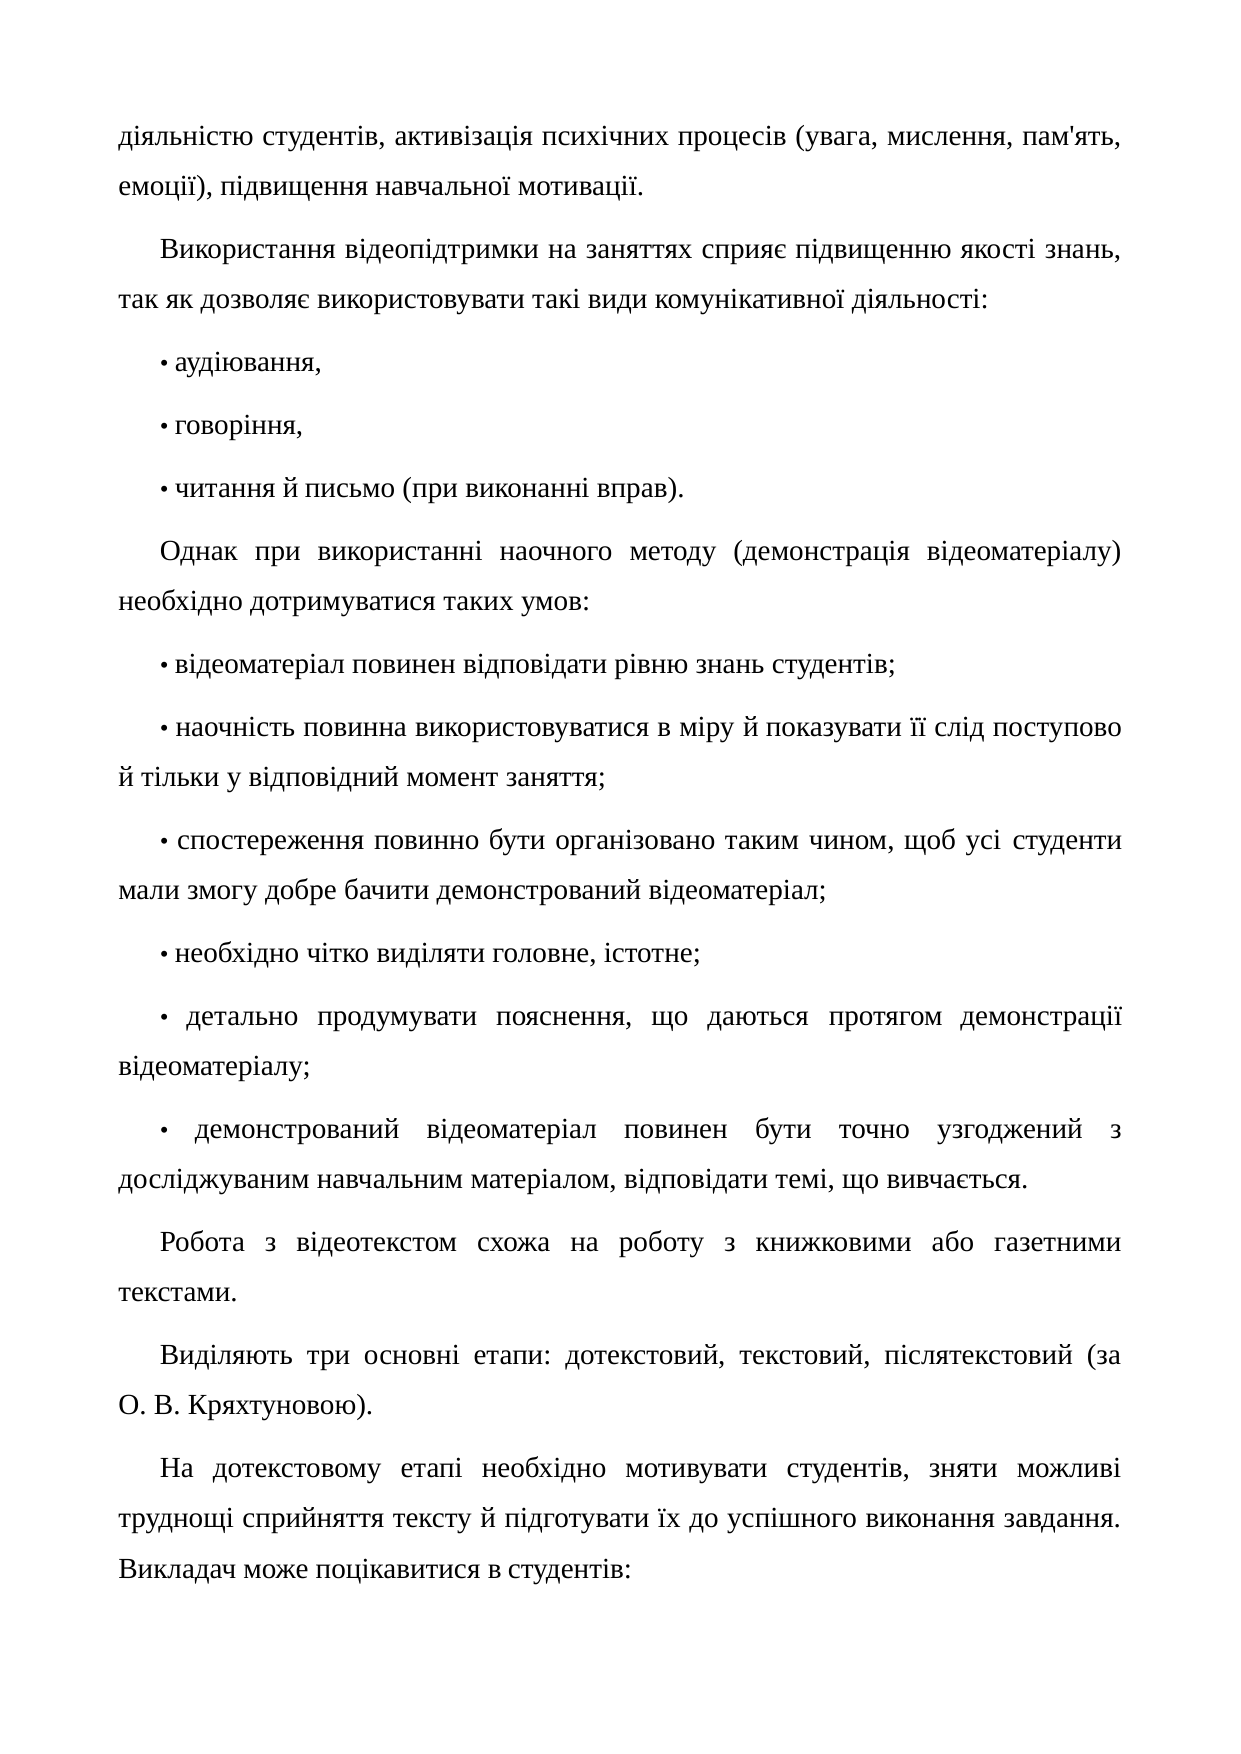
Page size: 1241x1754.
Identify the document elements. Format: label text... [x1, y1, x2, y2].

text діяльністю студентів, активізація психічних процесів (увага, мислення, пам'ять, емоції), підвищення навчальної мотивації. [118, 118, 1122, 202]
text • аудіювання, [118, 344, 1122, 378]
text • відеоматеріал повинен відповідати рівню знань студентів; [118, 646, 1122, 679]
text • читання й письмо (при виконанні вправ). [118, 470, 1122, 503]
text • детально продумувати пояснення, що даються протягом демонстрації відеоматеріалу; [118, 998, 1122, 1082]
text • спостереження повинно бути організовано таким чином, щоб усі студенти мали змогу добре бачити демонстрований відеоматеріал; [118, 822, 1122, 906]
text Виділяють три основні етапи: дотекстовий, текстовий, післятекстовий (за О. В. Кряхтуновою). [118, 1337, 1122, 1421]
text • наочність повинна використовуватися в міру й показувати її слід поступово й тільки у відповідний момент заняття; [118, 709, 1122, 793]
text Однак при використанні наочного методу (демонстрація відеоматеріалу) необхідно дотримуватися таких умов: [118, 533, 1122, 617]
text • демонстрований відеоматеріал повинен бути точно узгоджений з досліджуваним навчальним матеріалом, відповідати темі, що вивчається. [118, 1111, 1122, 1195]
text Використання відеопідтримки на заняттях сприяє підвищенню якості знань, так як дозволяє використовувати такі види комунікативної діяльності: [118, 231, 1122, 315]
text На дотекстовому етапі необхідно мотивувати студентів, зняти можливі труднощі сприйняття тексту й підготувати їх до успішного виконання завдання. Викладач може поцікавитися в студентів: [118, 1450, 1122, 1584]
text Робота з відеотекстом схожа на роботу з книжковими або газетними текстами. [118, 1224, 1122, 1308]
text • говоріння, [118, 407, 1122, 441]
text • необхідно чітко виділяти головне, істотне; [118, 935, 1122, 968]
